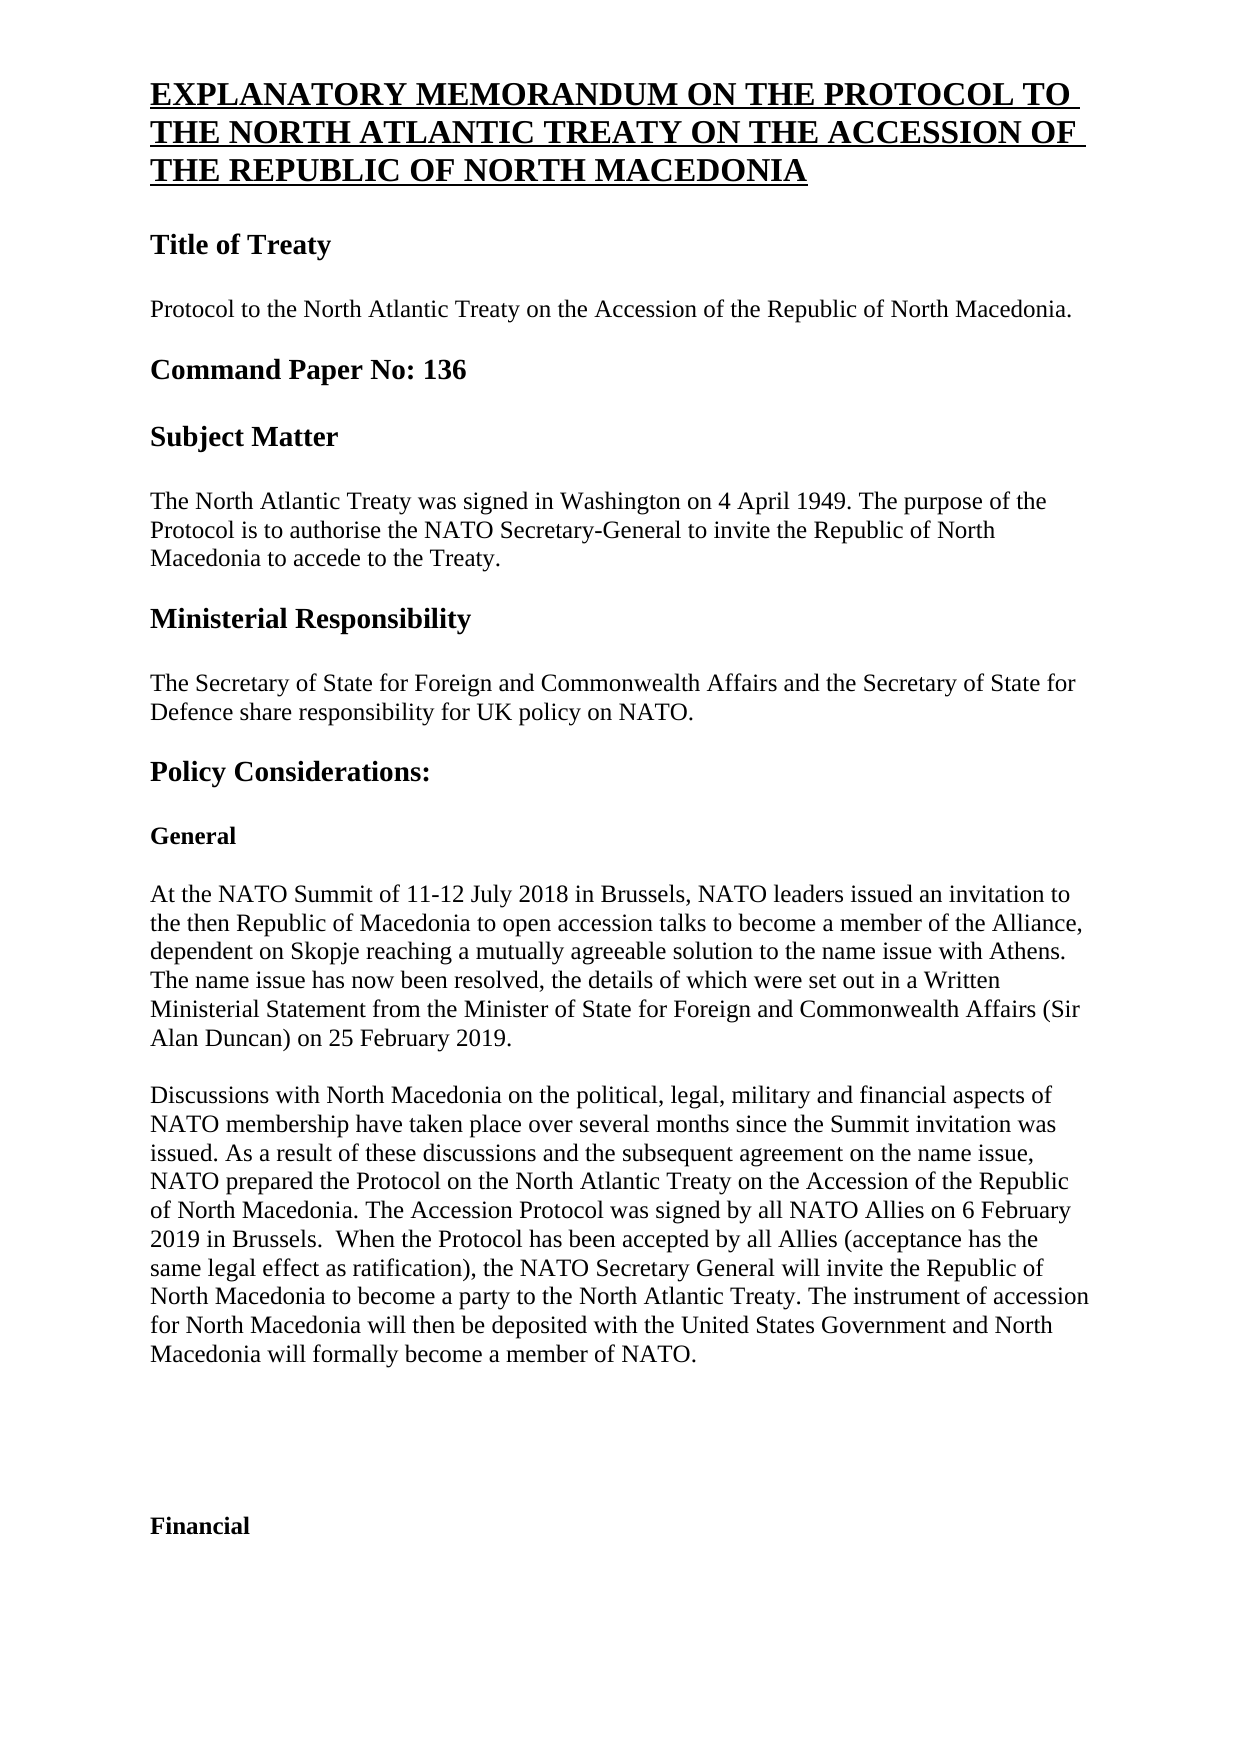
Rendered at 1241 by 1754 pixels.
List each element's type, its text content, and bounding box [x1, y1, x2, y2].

subtitle General [150, 821, 1090, 850]
subtitle Title of Treaty [150, 227, 1090, 261]
subtitle Financial [150, 1511, 1090, 1540]
text Ministerial Responsibility [150, 601, 1090, 634]
text At the NATO Summit of 11-12 July 2018 in Brussels, NATO leaders issued an invitation to the then Republic of Macedonia to open accession talks to become a member of the Alliance, dependent on Skopje reaching a mutually agreeable solution to the name issue with Athens. The name issue has now been resolved, the details of which were set out in a Written Ministerial Statement from the Minister of State for Foreign and Commonwealth Affairs (Sir Alan Duncan) on 25 February 2019. [150, 879, 1090, 1051]
text Protocol to the North Atlantic Treaty on the Accession of the Republic of North Macedonia. [150, 294, 1090, 323]
text The Secretary of State for Foreign and Commonwealth Affairs and the Secretary of State for Defence share responsibility for UK policy on NATO. [150, 668, 1090, 726]
text Discussions with North Macedonia on the political, legal, military and financial aspects of NATO membership have taken place over several months since the Summit invitation was issued. As a result of these discussions and the subsequent agreement on the name issue, NATO prepared the Protocol on the North Atlantic Treaty on the Accession of the Republic of North Macedonia. The Accession Protocol was signed by all NATO Allies on 6 February 2019 in Brussels. When the Protocol has been accepted by all Allies (acceptance has the same legal effect as ratification), the NATO Secretary General will invite the Republic of North Macedonia to become a party to the North Atlantic Treaty. The instrument of accession for North Macedonia will then be deposited with the United States Government and North Macedonia will formally become a member of NATO. [150, 1080, 1090, 1368]
text EXPLANATORY MEMORANDUM ON THE PROTOCOL TO THE NORTH ATLANTIC TREATY ON THE ACCESSION OF THE REPUBLIC OF NORTH MACEDONIA [150, 74, 1090, 189]
text Command Paper No: 136 [150, 352, 1090, 385]
text The North Atlantic Treaty was signed in Washington on 4 April 1949. The purpose of the Protocol is to authorise the NATO Secretary-General to invite the Republic of North Macedonia to accede to the Treaty. [150, 486, 1090, 572]
subtitle Policy Considerations: [150, 754, 1090, 788]
subtitle Subject Matter [150, 419, 1090, 452]
